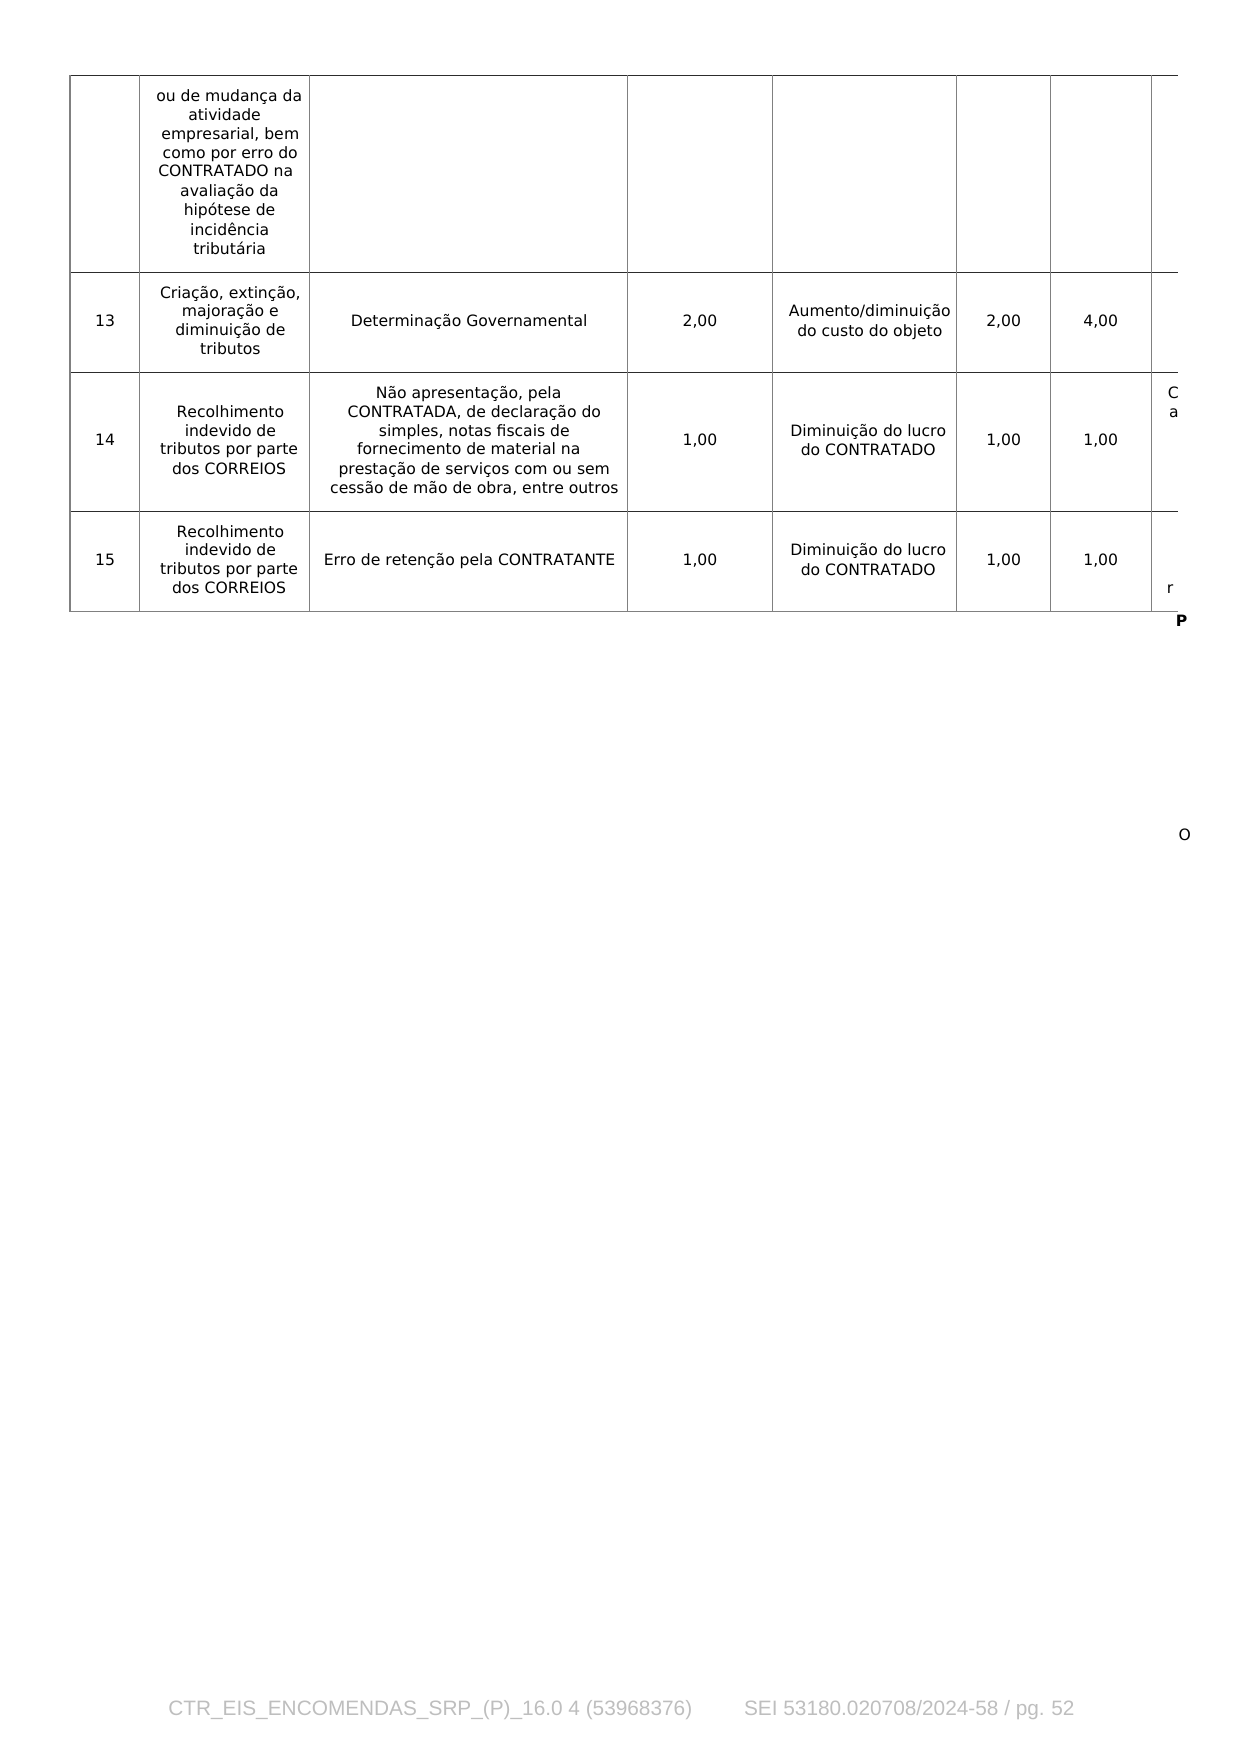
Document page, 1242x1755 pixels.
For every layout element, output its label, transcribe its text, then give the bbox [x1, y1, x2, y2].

table_cell 1,00 [628, 373, 772, 511]
table_cell [1152, 273, 1177, 372]
table_cell 4,00 [1051, 273, 1151, 372]
table_cell [773, 76, 956, 272]
text P [1176, 612, 1193, 630]
table_cell [310, 76, 627, 272]
table_cell [1051, 76, 1151, 272]
table_cell 1,00 [1051, 373, 1151, 511]
table_cell Diminuição do lucro do CONTRATADO [773, 373, 956, 511]
table_cell Erro de retenção pela CONTRATANTE [310, 512, 627, 611]
table_cell 15 [71, 512, 139, 611]
table_cell Recolhimento indevido de tributos por parte dos CORREIOS [140, 512, 309, 611]
table_cell Criação, extinção, majoração e diminuição de tributos [140, 273, 309, 372]
table_cell r [1152, 512, 1177, 611]
table_cell Determinação Governamental [310, 273, 627, 372]
table_cell C a [1152, 373, 1177, 511]
table_cell 2,00 [957, 273, 1050, 372]
table_cell 1,00 [1051, 512, 1151, 611]
table_cell 13 [71, 273, 139, 372]
table_cell [1152, 76, 1177, 272]
table_cell 14 [71, 373, 139, 511]
table_cell Não apresentação, pela CONTRATADA, de declaração do simples, notas fiscais de fornecimento de material na prestação de serviços com ou sem cessão de mão de obra, entre outros [310, 373, 627, 511]
table_cell ou de mudança da atividade empresarial, bem como por erro do CONTRATADO na avaliação da hipótese de incidência tributária [140, 76, 309, 272]
table_cell Aumento/diminuição do custo do objeto [773, 273, 956, 372]
table_cell [957, 76, 1050, 272]
table_cell [628, 76, 772, 272]
table_cell 1,00 [628, 512, 772, 611]
table_cell Recolhimento indevido de tributos por parte dos CORREIOS [140, 373, 309, 511]
text O [1178, 826, 1193, 844]
table_cell [71, 76, 139, 272]
table_cell 2,00 [628, 273, 772, 372]
table_cell Diminuição do lucro do CONTRATADO [773, 512, 956, 611]
table_cell 1,00 [957, 512, 1050, 611]
table_cell 1,00 [957, 373, 1050, 511]
